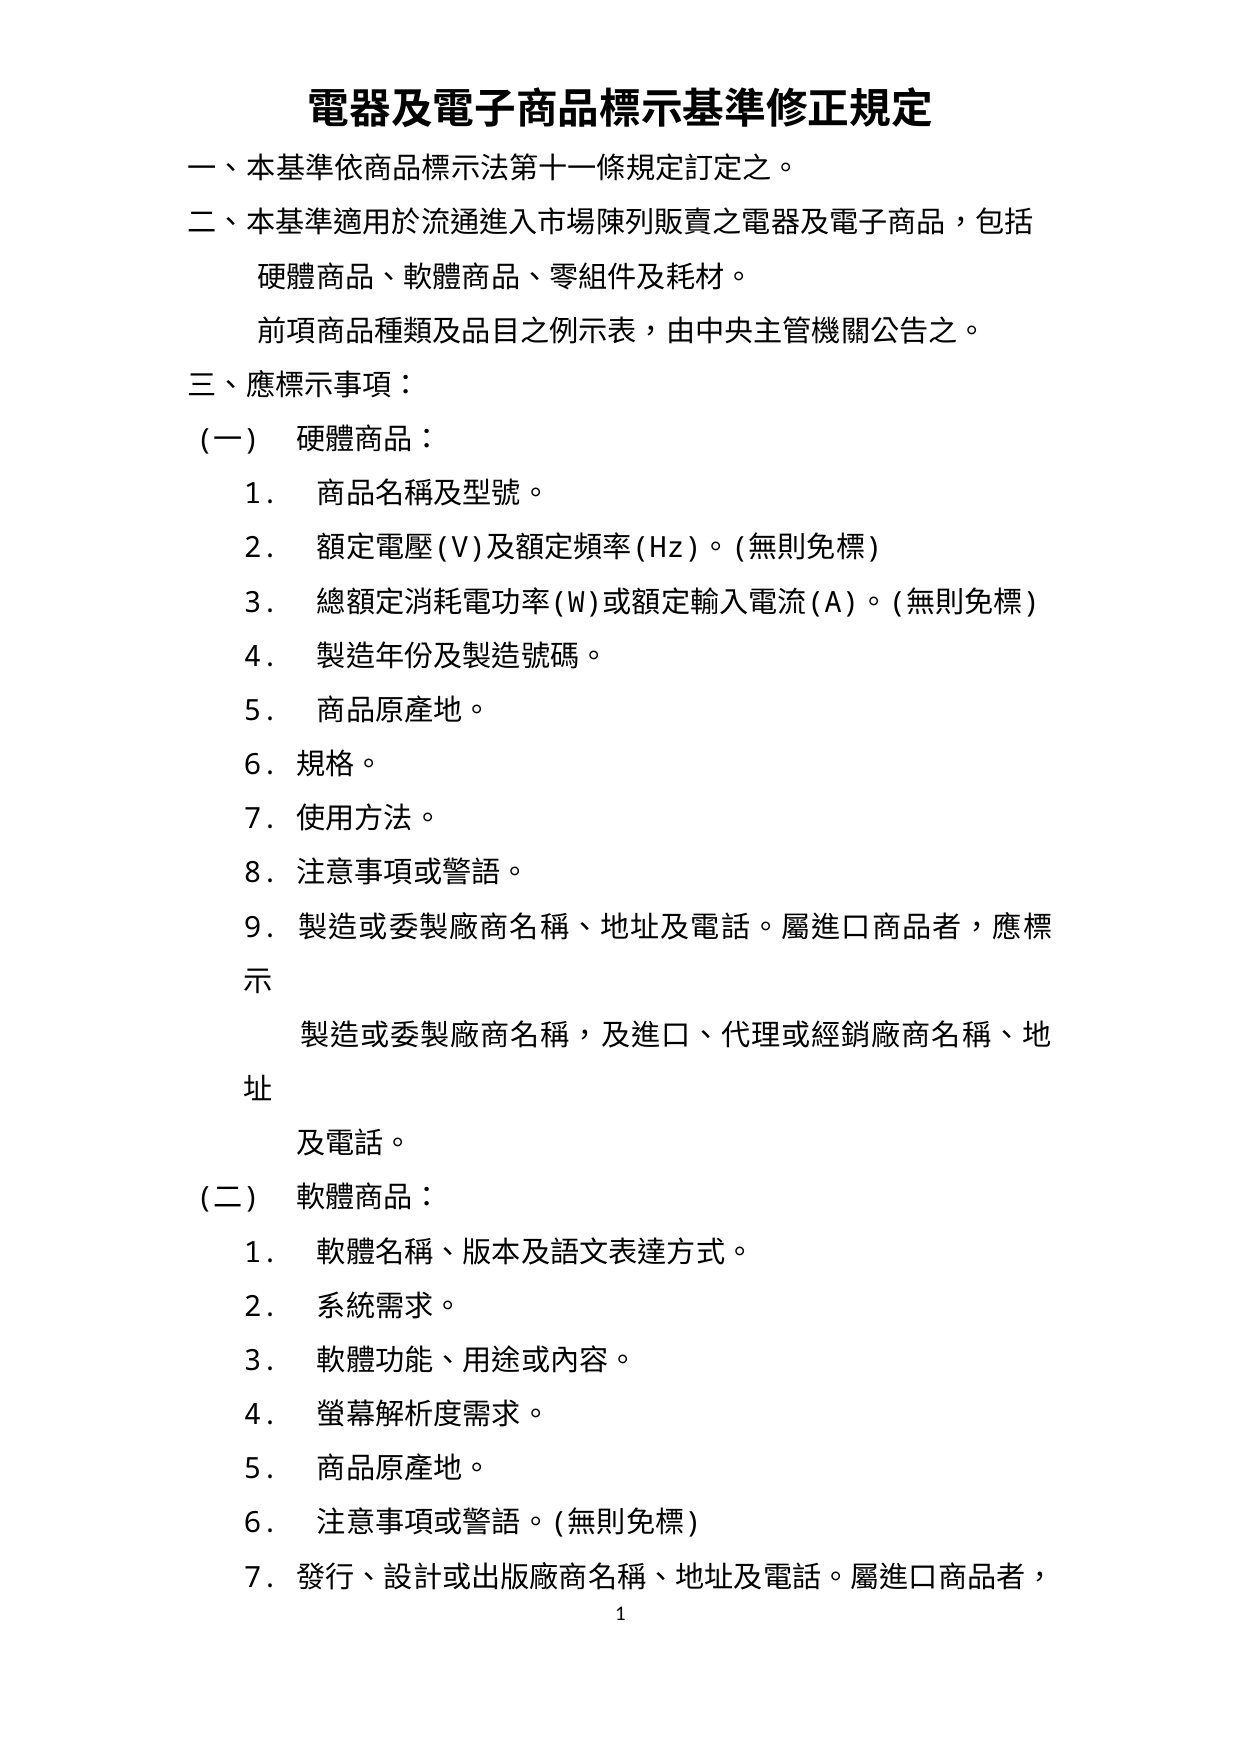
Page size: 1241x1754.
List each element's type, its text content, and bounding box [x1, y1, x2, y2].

list 製造年份及製造號碼。 [244, 623, 1053, 677]
list 商品原產地。 [244, 1435, 1053, 1489]
text 電器及電子商品標示基準修正規定 [187, 75, 1053, 135]
list 螢幕解析度需求。 [244, 1381, 1053, 1435]
list 本基準依商品標示法第十一條規定訂定之。 [187, 135, 1053, 189]
list 軟體商品： [196, 1164, 1053, 1219]
list 注意事項或警語。(無則免標) [244, 1489, 1053, 1544]
text 9. 製造或委製廠商名稱、地址及電話。屬進口商品者，應標示 [244, 894, 1053, 1002]
text 6. 規格。 [244, 731, 1053, 785]
text 製造或委製廠商名稱，及進口、代理或經銷廠商名稱、地址 [244, 1002, 1053, 1110]
text 8. 注意事項或警語。 [244, 839, 1053, 894]
list 系統需求。 [244, 1273, 1053, 1327]
text 7. 發行、設計或出版廠商名稱、地址及電話。屬進口商品者， [244, 1544, 1053, 1598]
list 總額定消耗電功率(W)或額定輸入電流(A)。(無則免標) [244, 569, 1053, 623]
text 硬體商品、軟體商品、零組件及耗材。 [187, 244, 1053, 298]
list 軟體名稱、版本及語文表達方式。 [244, 1219, 1053, 1273]
text 及電話。 [244, 1110, 1053, 1164]
text 前項商品種類及品目之例示表，由中央主管機關公告之。 [187, 298, 1053, 352]
text 三、應標示事項： [187, 352, 1053, 406]
list 硬體商品： [196, 406, 1053, 460]
list 額定電壓(V)及額定頻率(Hz)。(無則免標) [244, 514, 1053, 569]
text 7. 使用方法。 [244, 785, 1053, 839]
text 二、本基準適用於流通進入市場陳列販賣之電器及電子商品，包括 [187, 189, 1053, 244]
list 軟體功能、用途或內容。 [244, 1327, 1053, 1381]
list 商品原產地。 [244, 677, 1053, 731]
list 商品名稱及型號。 [244, 460, 1053, 514]
